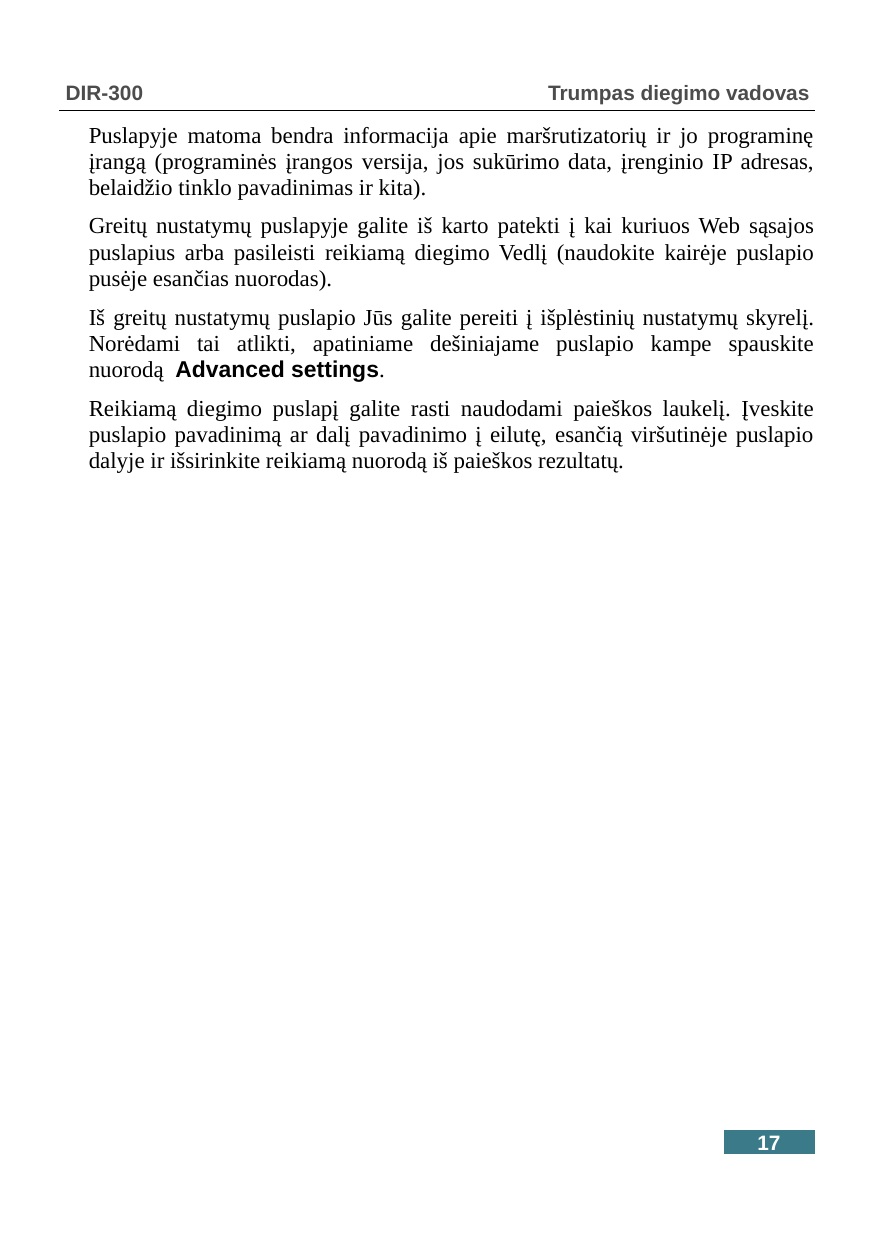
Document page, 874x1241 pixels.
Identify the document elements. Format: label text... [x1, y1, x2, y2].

text Iš greitų nustatymų puslapio Jūs galite pereiti į išplėstinių nustatymų skyrelį. Norėdami tai atlikti, apatiniame dešiniajame puslapio kampe spauskite nuorodą Advanced settings. [88, 303, 815, 383]
text Greitų nustatymų puslapyje galite iš karto patekti į kai kuriuos Web sąsajos puslapius arba pasileisti reikiamą diegimo Vedlį (naudokite kairėje puslapio pusėje esančias nuorodas). [88, 213, 815, 292]
text Puslapyje matoma bendra informacija apie maršrutizatorių ir jo programinę įrangą (programinės įrangos versija, jos sukūrimo data, įrenginio IP adresas, belaidžio tinklo pavadinimas ir kita). [88, 122, 815, 201]
text Reikiamą diegimo puslapį galite rasti naudodami paieškos laukelį. Įveskite puslapio pavadinimą ar dalį pavadinimo į eilutę, esančią viršutinėje puslapio dalyje ir išsirinkite reikiamą nuorodą iš paieškos rezultatų. [88, 394, 815, 474]
